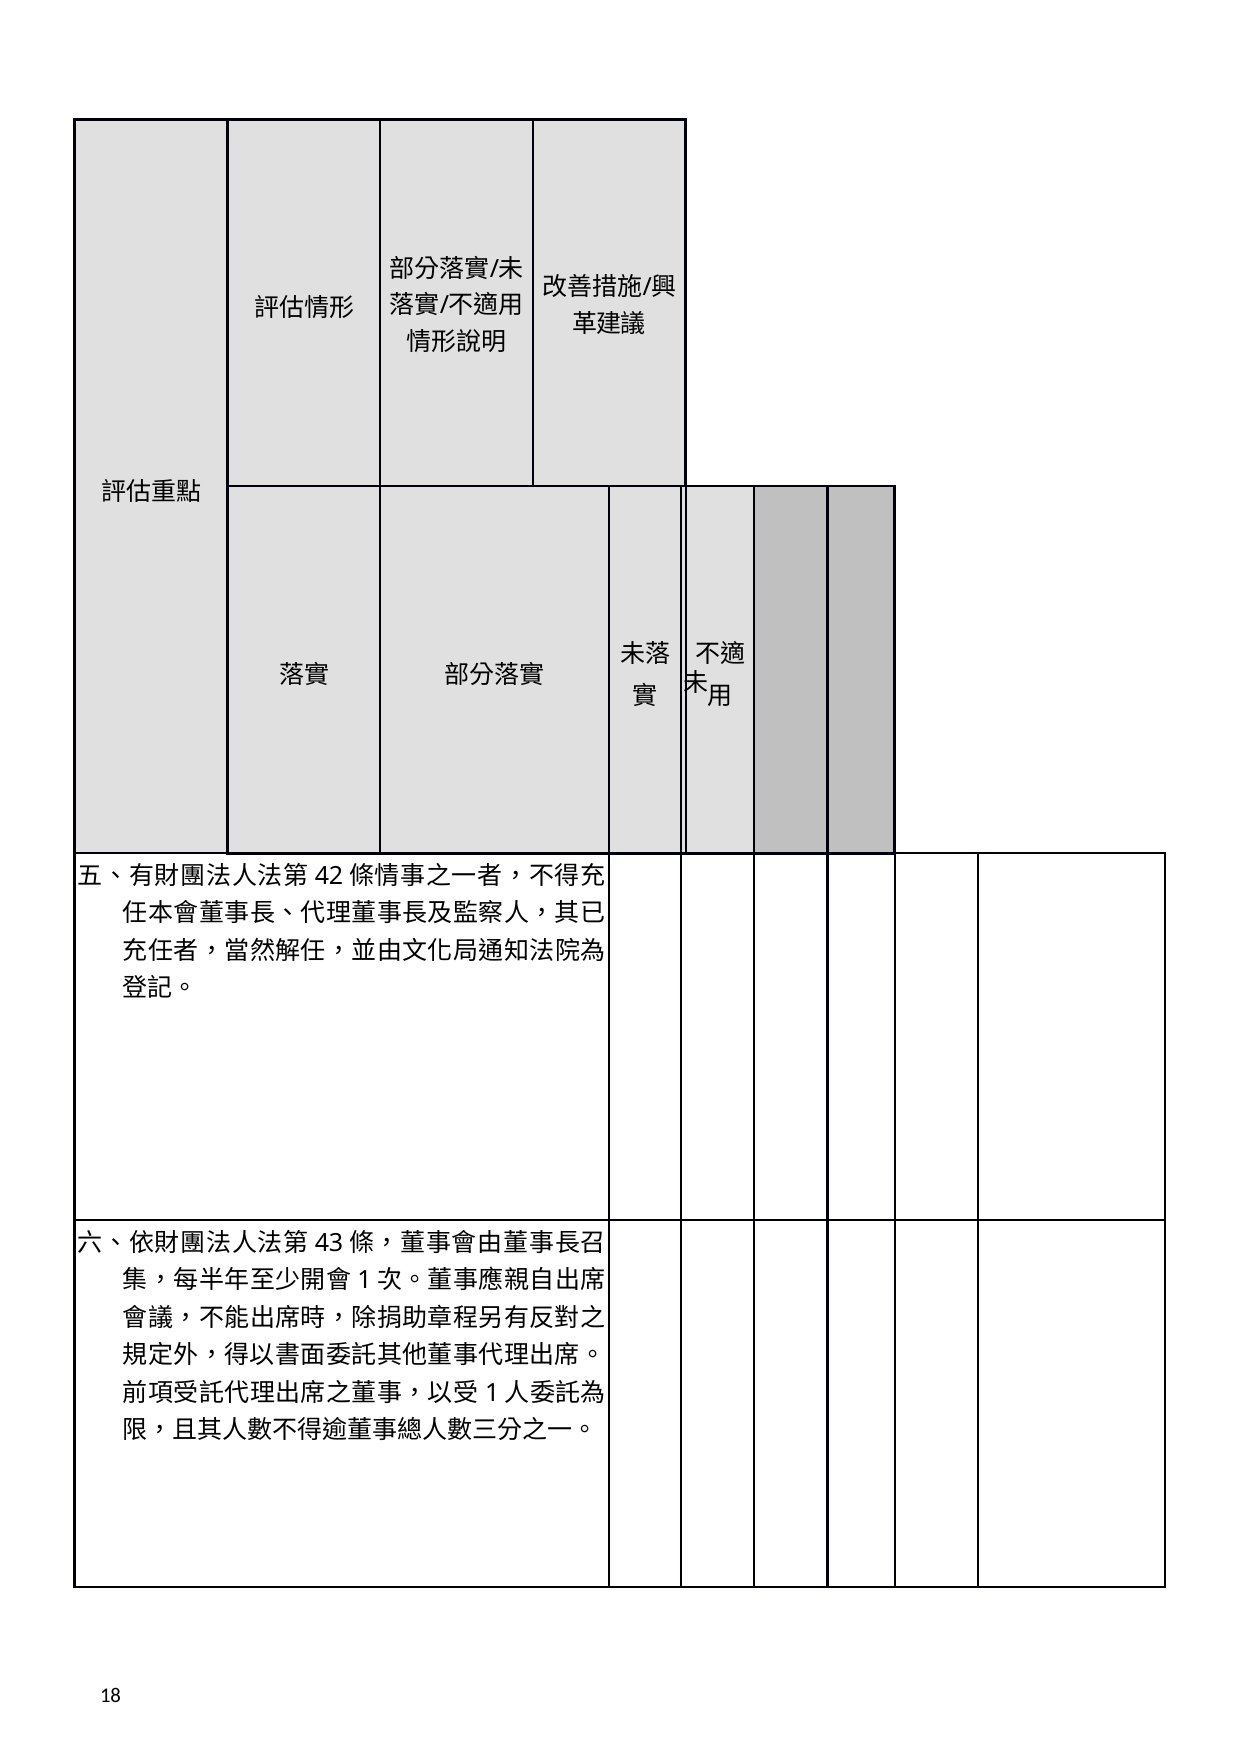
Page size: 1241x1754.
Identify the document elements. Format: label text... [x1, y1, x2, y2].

table_cell [979, 854, 1164, 1219]
table_cell 六、依財團法人法第43條，董事會由董事長召集，每半年至少開會1次。董事應親自出席會議，不能出席時，除捐助章程另有反對之規定外，得以書面委託其他董事代理出席。前項受託代理出席之董事，以受1人委託為限，且其人數不得逾董事總人數三分之一。 [76, 1221, 608, 1586]
table_cell 未落實 [610, 487, 680, 852]
table_cell [610, 855, 680, 1219]
table_cell [979, 1221, 1164, 1586]
table_cell 不適用 [687, 487, 753, 852]
table_header 評估重點 [76, 121, 226, 852]
table_cell [755, 855, 826, 1219]
table_header 改善措施/興革建議 [534, 121, 684, 485]
table_cell 落實 [229, 487, 379, 852]
table_cell [829, 487, 893, 852]
table_header 評估情形 [229, 121, 379, 485]
table_cell [829, 1221, 894, 1586]
table_cell [896, 854, 977, 1219]
table_cell 部分落實 [381, 487, 608, 852]
table_cell [610, 1221, 680, 1586]
table_header 部分落實/未落實/不適用情形說明 [381, 121, 532, 485]
table_cell [896, 1221, 977, 1586]
table_cell 五、有財團法人法第42條情事之一者，不得充任本會董事長、代理董事長及監察人，其已充任者，當然解任，並由文化局通知法院為登記。 [76, 854, 608, 1219]
table_cell [682, 1221, 753, 1586]
table_cell [682, 855, 753, 1219]
table_cell [829, 855, 894, 1219]
table_cell [755, 1221, 826, 1586]
table_cell [755, 487, 826, 852]
